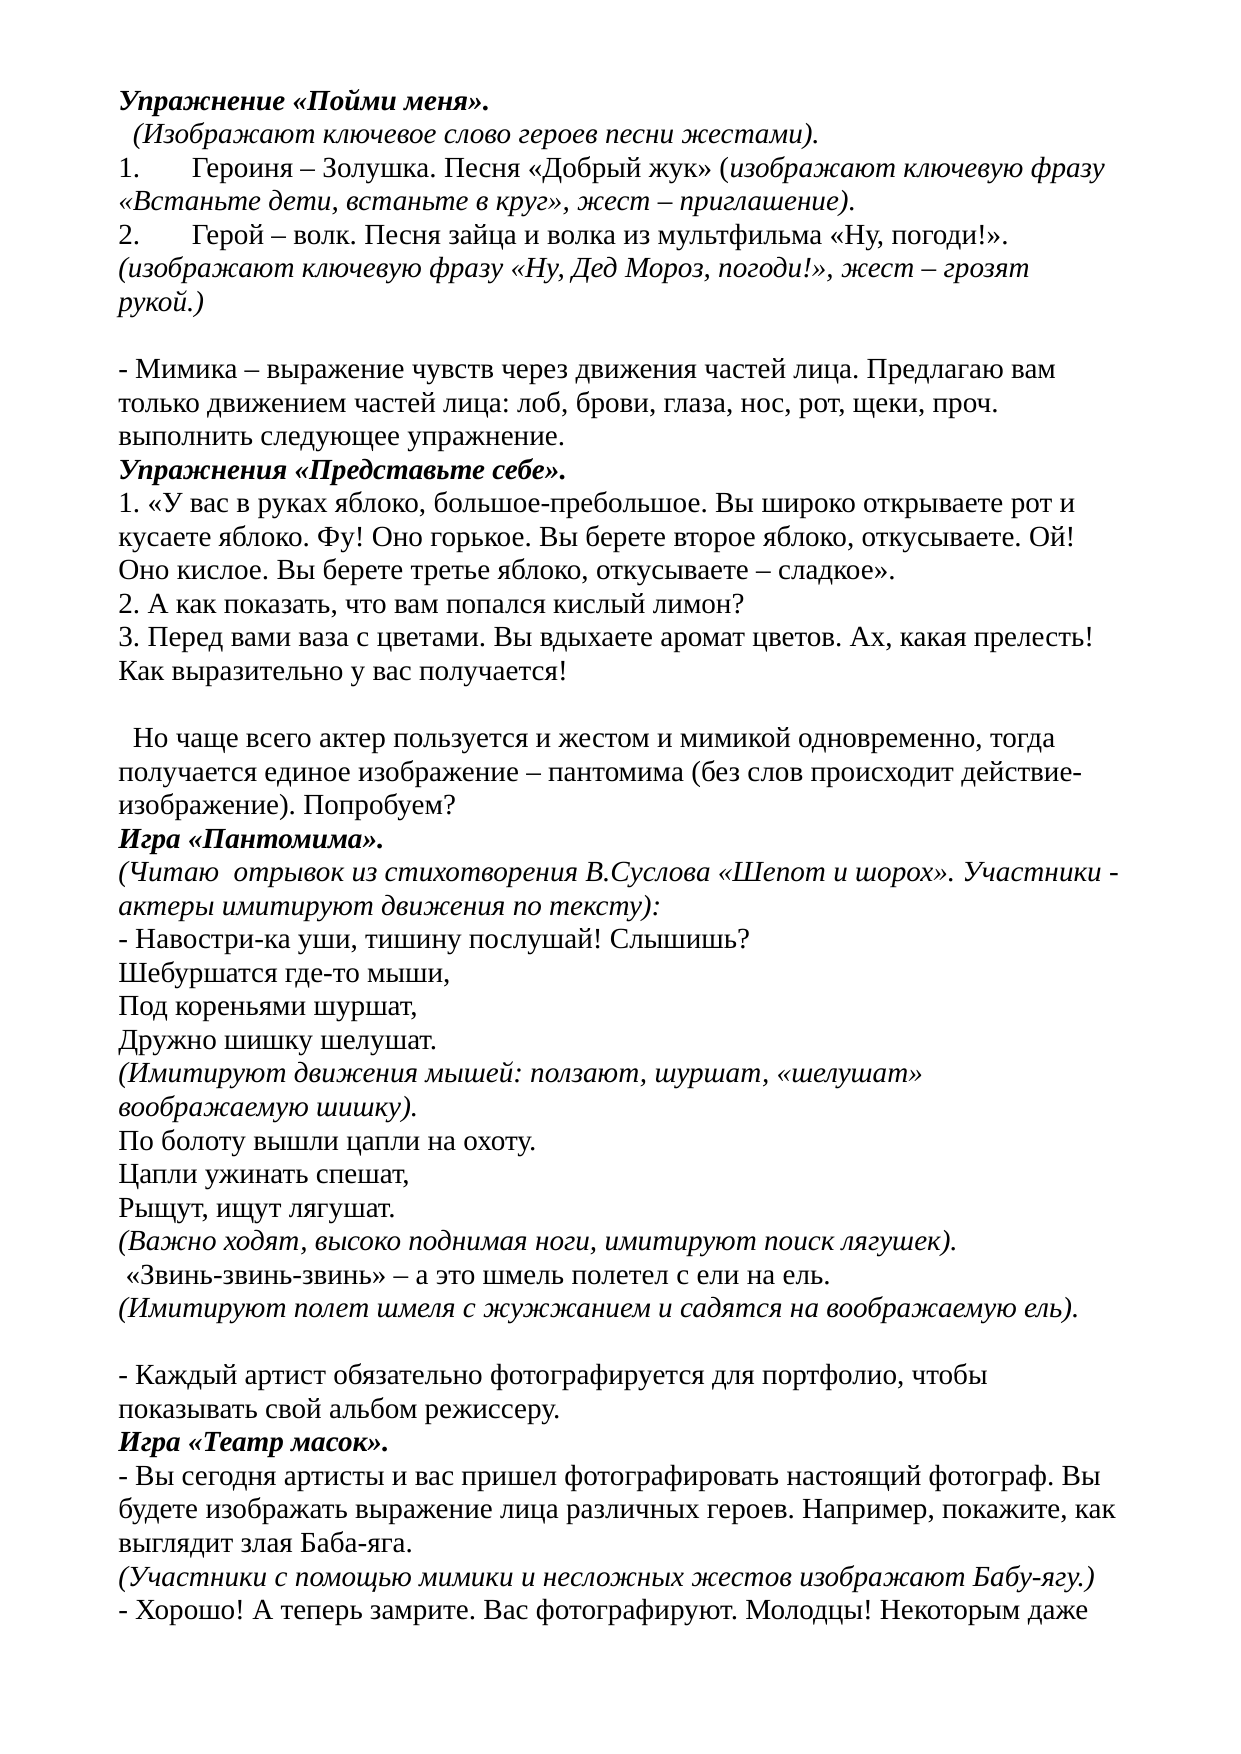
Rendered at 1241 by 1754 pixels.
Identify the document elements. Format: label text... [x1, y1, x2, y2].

text - Вы сегодня артисты и вас пришел фотографировать настоящий фотограф. Вы будете изображать выражение лица различных героев. Например, покажите, как выглядит злая Баба-яга. [118, 1458, 1122, 1559]
text Но чаще всего актер пользуется и жестом и мимикой одновременно, тогда получается единое изображение – пантомима (без слов происходит действие-изображение). Попробуем? [118, 720, 1122, 821]
text (Имитируют полет шмеля с жужжанием и садятся на воображаемую ель). [118, 1290, 1122, 1324]
text (Имитируют движения мышей: ползают, шуршат, «шелушат» воображаемую шишку). [118, 1056, 1122, 1123]
text Рыщут, ищут лягушат. [118, 1190, 1122, 1223]
text Под кореньями шуршат, [118, 988, 1122, 1022]
text По болоту вышли цапли на охоту. [118, 1123, 1122, 1156]
text 2. Герой – волк. Песня зайца и волка из мультфильма «Ну, погоди!». (изображают ключевую фразу «Ну, Дед Мороз, погоди!», жест – грозят рукой.) [118, 217, 1122, 318]
text «Звинь-звинь-звинь» – а это шмель полетел с ели на ель. [118, 1257, 1122, 1290]
text 1. «У вас в руках яблоко, большое-пребольшое. Вы широко открываете рот и кусаете яблоко. Фу! Оно горькое. Вы берете второе яблоко, откусываете. Ой! Оно кислое. Вы берете третье яблоко, откусываете – сладкое». [118, 485, 1122, 586]
text 2. А как показать, что вам попался кислый лимон? [118, 586, 1122, 619]
text Цапли ужинать спешат, [118, 1156, 1122, 1190]
text (Участники с помощью мимики и несложных жестов изображают Бабу-ягу.) [118, 1559, 1122, 1592]
text - Навостри-ка уши, тишину послушай! Слышишь? [118, 921, 1122, 955]
text - Мимика – выражение чувств через движения частей лица. Предлагаю вам только движением частей лица: лоб, брови, глаза, нос, рот, щеки, проч. выполнить следующее упражнение. [118, 351, 1122, 452]
text Шебуршатся где-то мыши, [118, 955, 1122, 988]
text (Изображают ключевое слово героев песни жестами). [118, 116, 1122, 150]
text 1. Героиня – Золушка. Песня «Добрый жук» (изображают ключевую фразу «Встаньте дети, встаньте в круг», жест – приглашение). [118, 150, 1122, 217]
text - Каждый артист обязательно фотографируется для портфолио, чтобы показывать свой альбом режиссеру. [118, 1357, 1122, 1424]
text (Читаю отрывок из стихотворения В.Суслова «Шепот и шорох». Участники - актеры имитируют движения по тексту): [118, 854, 1122, 921]
text Упражнение «Пойми меня». [118, 83, 1122, 116]
text Игра «Театр масок». [118, 1424, 1122, 1458]
text (Важно ходят, высоко поднимая ноги, имитируют поиск лягушек). [118, 1223, 1122, 1257]
text Дружно шишку шелушат. [118, 1022, 1122, 1056]
text Игра «Пантомима». [118, 821, 1122, 854]
text Упражнения «Представьте себе». [118, 452, 1122, 485]
text Как выразительно у вас получается! [118, 653, 1122, 687]
text - Хорошо! А теперь замрите. Вас фотографируют. Молодцы! Некоторым даже [118, 1592, 1122, 1626]
text 3. Перед вами ваза с цветами. Вы вдыхаете аромат цветов. Ах, какая прелесть! [118, 619, 1122, 653]
